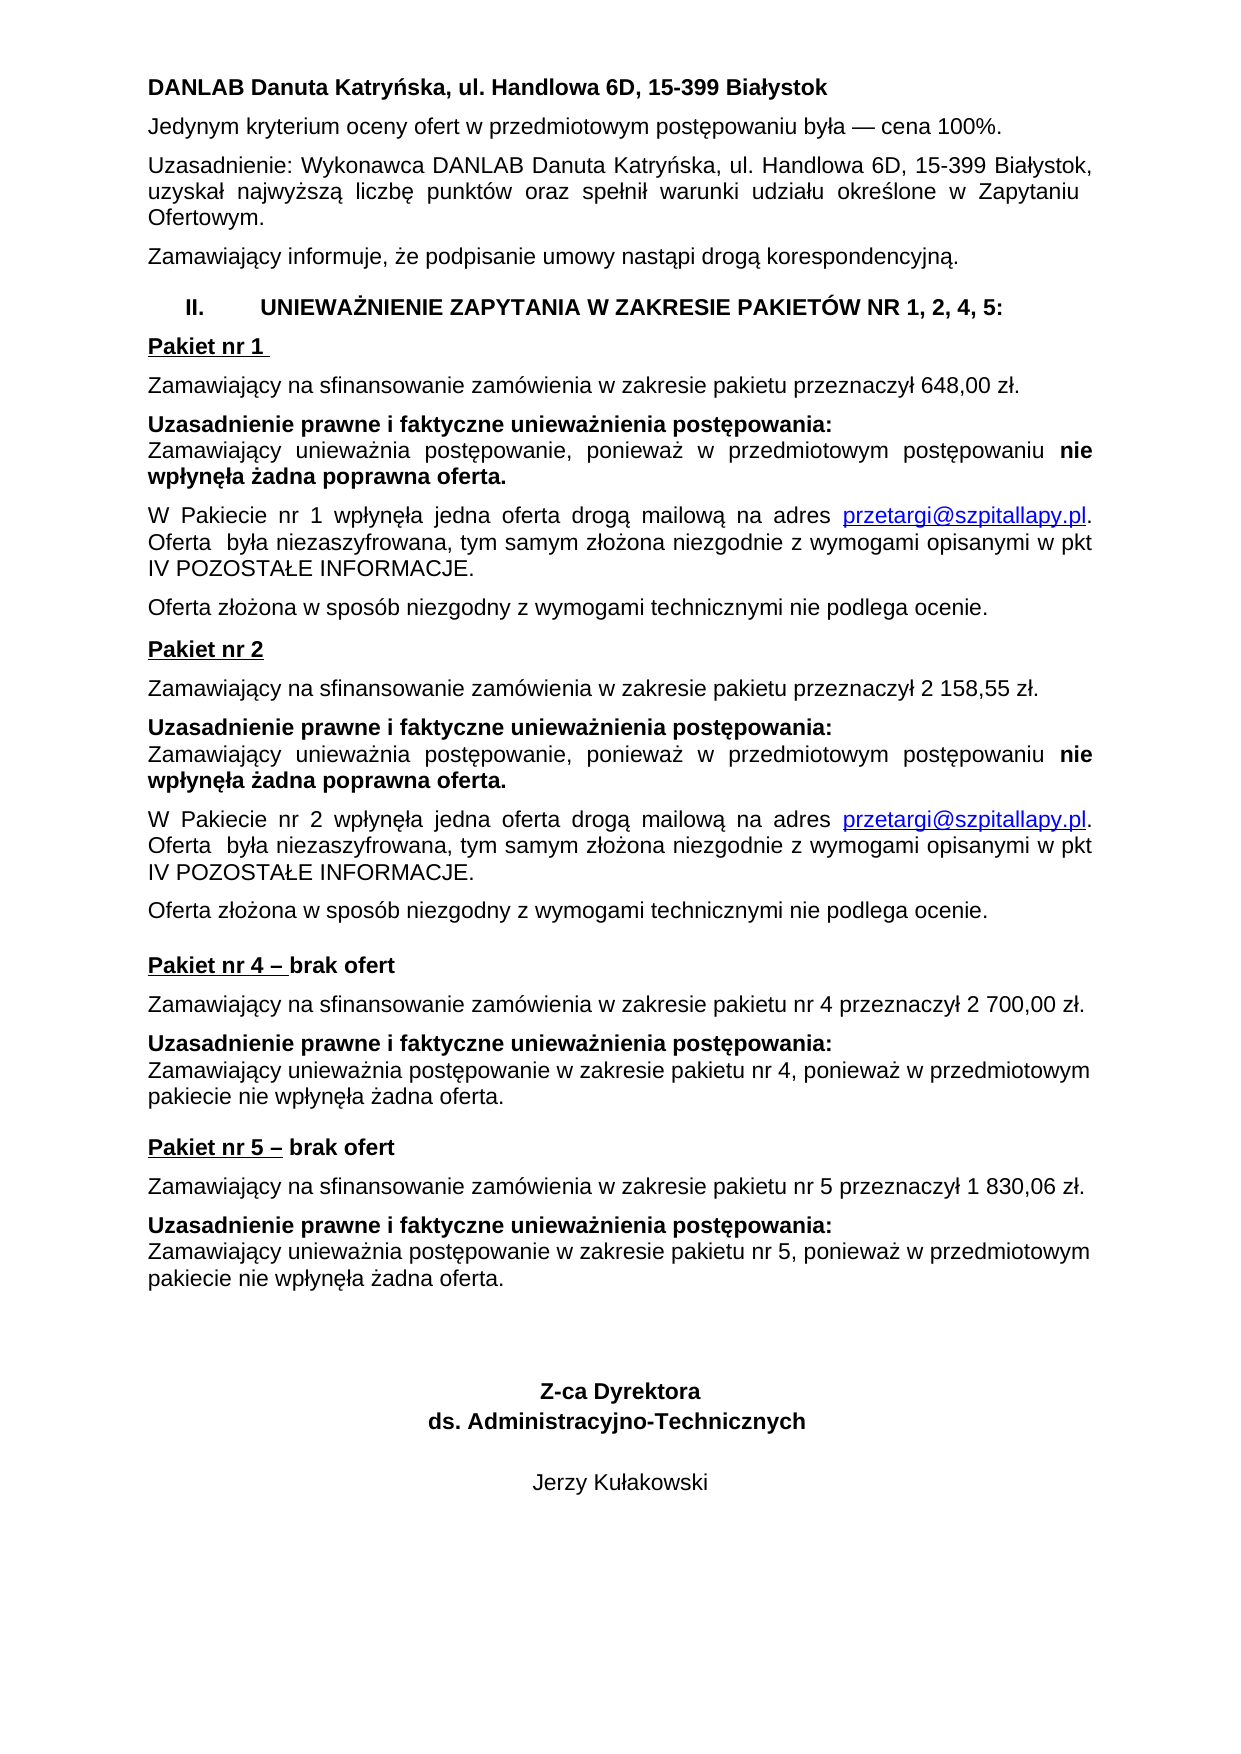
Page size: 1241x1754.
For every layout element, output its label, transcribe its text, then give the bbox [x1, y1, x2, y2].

text DANLAB Danuta Katryńska, ul. Handlowa 6D, 15-399 Białystok [148, 74, 1093, 100]
text Zamawiający na sfinansowanie zamówienia w zakresie pakietu przeznaczył 2 158,55 zł. [148, 675, 1093, 702]
text Pakiet nr 1 [148, 333, 1093, 359]
text Oferta złożona w sposób niezgodny z wymogami technicznymi nie podlega ocenie. [148, 897, 1093, 924]
text Z-ca Dyrektora [148, 1378, 1093, 1404]
text Pakiet nr 5 – brak ofert [148, 1134, 1093, 1161]
text Uzasadnienie prawne i faktyczne unieważnienia postępowania: [148, 1030, 1093, 1057]
text Jerzy Kułakowski [148, 1468, 1093, 1495]
text Uzasadnienie prawne i faktyczne unieważnienia postępowania: [148, 1212, 1093, 1238]
text Uzasadnienie: Wykonawca DANLAB Danuta Katryńska, ul. Handlowa 6D, 15-399 Białystok, uzyskał najwyższą liczbę punktów oraz spełnił warunki udziału określone w Zapytaniu Ofertowym. [148, 152, 1093, 231]
text W Pakiecie nr 2 wpłynęła jedna oferta drogą mailową na adres przetargi@szpitallapy.pl. Oferta była niezaszyfrowana, tym samym złożona niezgodnie z wymogami opisanymi w pkt IV POZOSTAŁE INFORMACJE. [148, 806, 1093, 885]
text Uzasadnienie prawne i faktyczne unieważnienia postępowania: [148, 714, 1093, 741]
text W Pakiecie nr 1 wpłynęła jedna oferta drogą mailową na adres przetargi@szpitallapy.pl. Oferta była niezaszyfrowana, tym samym złożona niezgodnie z wymogami opisanymi w pkt IV POZOSTAŁE INFORMACJE. [148, 502, 1093, 581]
text Zamawiający na sfinansowanie zamówienia w zakresie pakietu nr 5 przeznaczył 1 830,06 zł. [148, 1173, 1093, 1199]
text Zamawiający unieważnia postępowanie w zakresie pakietu nr 5, ponieważ w przedmiotowym pakiecie nie wpłynęła żadna oferta. [148, 1238, 1093, 1291]
text Jedynym kryterium oceny ofert w przedmiotowym postępowaniu była — cena 100%. [148, 113, 1093, 139]
list UNIEWAŻNIENIE ZAPYTANIA W ZAKRESIE PAKIETÓW NR 1, 2, 4, 5: [185, 293, 1093, 320]
text Oferta złożona w sposób niezgodny z wymogami technicznymi nie podlega ocenie. [148, 594, 1093, 620]
text Zamawiający na sfinansowanie zamówienia w zakresie pakietu przeznaczył 648,00 zł. [148, 372, 1093, 398]
text Pakiet nr 4 – brak ofert [148, 952, 1093, 979]
text ds. Administracyjno-Technicznych [148, 1408, 1093, 1434]
text Zamawiający na sfinansowanie zamówienia w zakresie pakietu nr 4 przeznaczył 2 700,00 zł. [148, 991, 1093, 1018]
text Zamawiający unieważnia postępowanie, ponieważ w przedmiotowym postępowaniu nie wpłynęła żadna poprawna oferta. [148, 437, 1093, 490]
text Uzasadnienie prawne i faktyczne unieważnienia postępowania: [148, 411, 1093, 437]
text Zamawiający informuje, że podpisanie umowy nastąpi drogą korespondencyjną. [148, 243, 1093, 269]
text Zamawiający unieważnia postępowanie, ponieważ w przedmiotowym postępowaniu nie wpłynęła żadna poprawna oferta. [148, 741, 1093, 793]
text Pakiet nr 2 [148, 636, 1093, 663]
text Zamawiający unieważnia postępowanie w zakresie pakietu nr 4, ponieważ w przedmiotowym pakiecie nie wpłynęła żadna oferta. [148, 1057, 1093, 1109]
